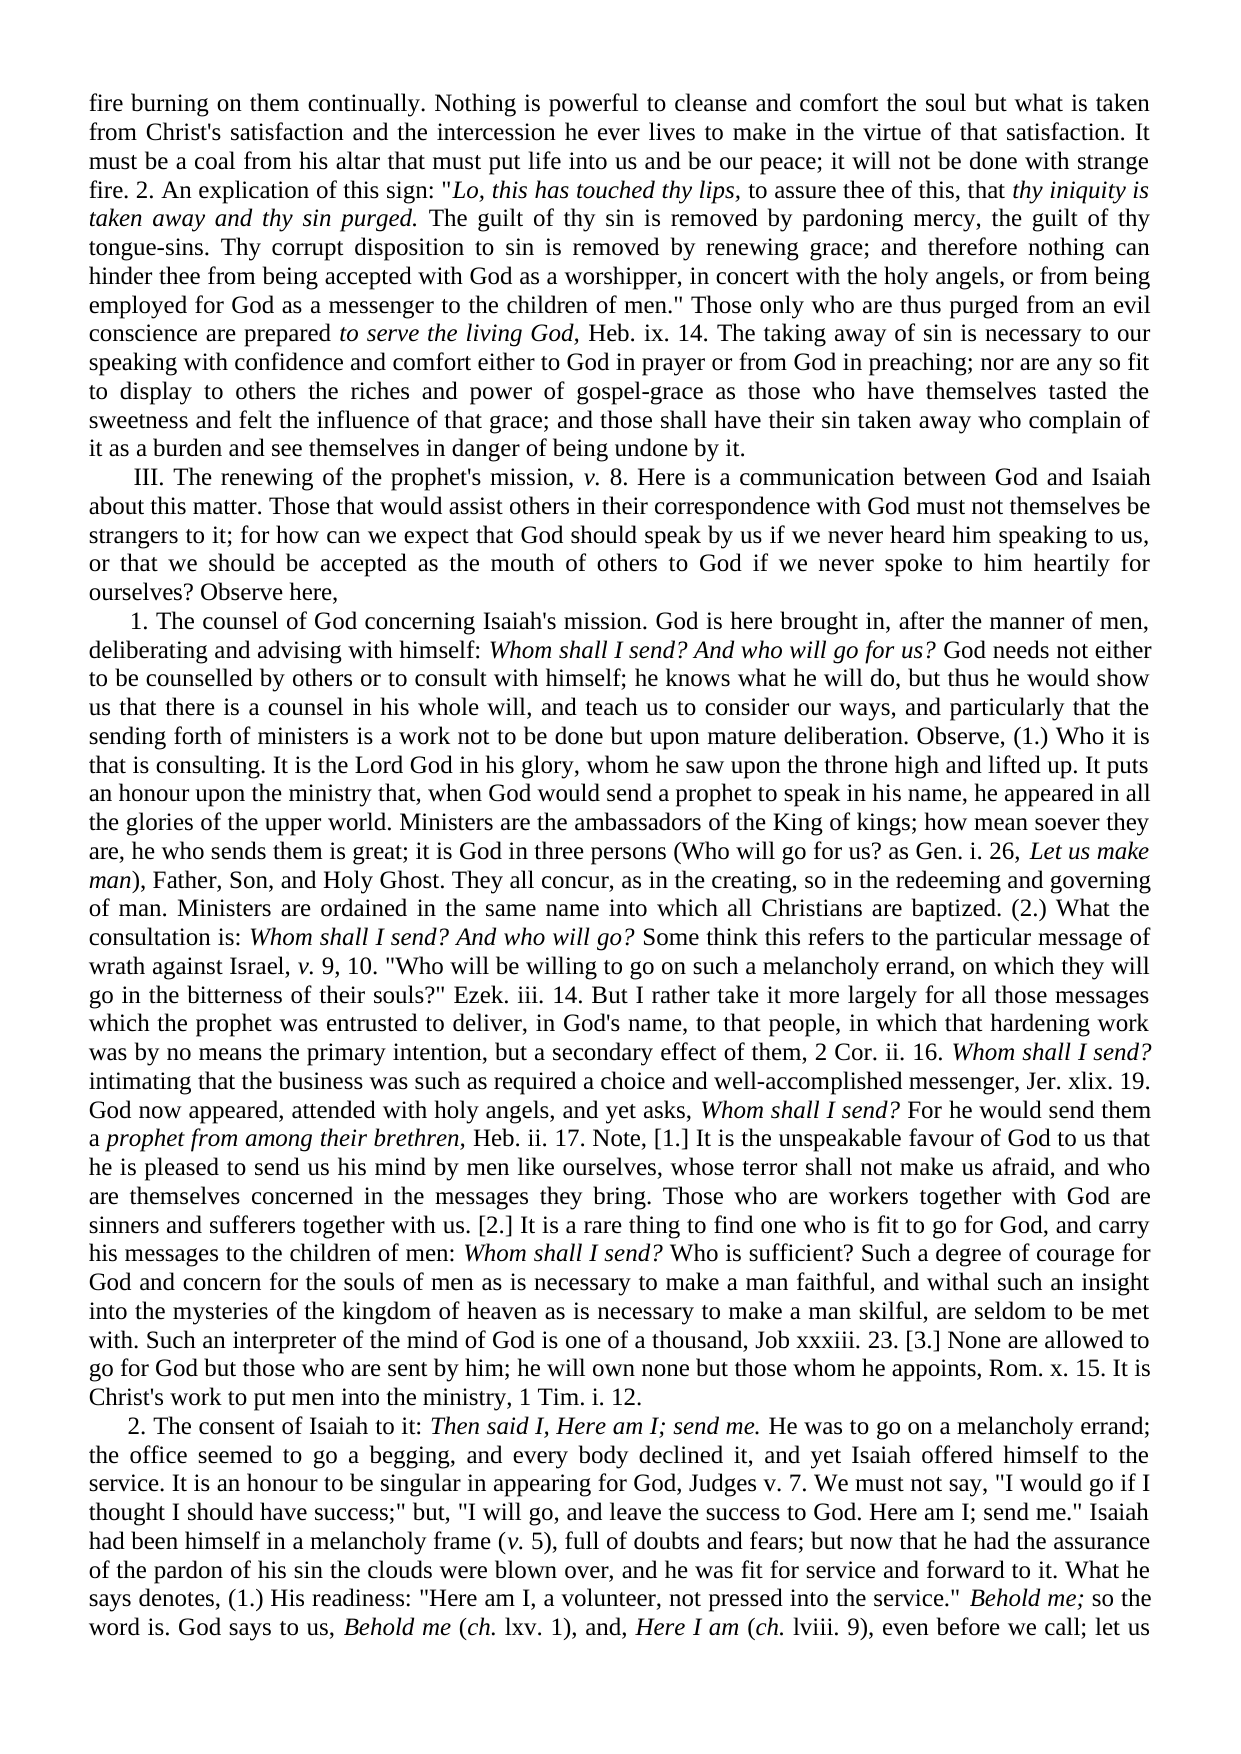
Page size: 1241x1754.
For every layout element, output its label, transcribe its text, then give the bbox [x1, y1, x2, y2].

text III. The renewing of the prophet's mission, v. 8. Here is a communication between God and Isaiah about this matter. Those that would assist others in their correspondence with God must not themselves be strangers to it; for how can we expect that God should speak by us if we never heard him speaking to us, or that we should be accepted as the mouth of others to God if we never spoke to him heartily for ourselves? Observe here, [88, 462, 1152, 606]
text 2. The consent of Isaiah to it: Then said I, Here am I; send me. He was to go on a melancholy errand; the office seemed to go a begging, and every body declined it, and yet Isaiah offered himself to the service. It is an honour to be singular in appearing for God, Judges v. 7. We must not say, "I would go if I thought I should have success;" but, "I will go, and leave the success to God. Here am I; send me." Isaiah had been himself in a melancholy frame (v. 5), full of doubts and fears; but now that he had the assurance of the pardon of his sin the clouds were blown over, and he was fit for service and forward to it. What he says denotes, (1.) His readiness: "Here am I, a volunteer, not pressed into the service." Behold me; so the word is. God says to us, Behold me (ch. lxv. 1), and, Here I am (ch. lviii. 9), even before we call; let us [88, 1411, 1152, 1641]
text fire burning on them continually. Nothing is powerful to cleanse and comfort the soul but what is taken from Christ's satisfaction and the intercession he ever lives to make in the virtue of that satisfaction. It must be a coal from his altar that must put life into us and be our peace; it will not be done with strange fire. 2. An explication of this sign: "Lo, this has touched thy lips, to assure thee of this, that thy iniquity is taken away and thy sin purged. The guilt of thy sin is removed by pardoning mercy, the guilt of thy tongue-sins. Thy corrupt disposition to sin is removed by renewing grace; and therefore nothing can hinder thee from being accepted with God as a worshipper, in concert with the holy angels, or from being employed for God as a messenger to the children of men." Those only who are thus purged from an evil conscience are prepared to serve the living God, Heb. ix. 14. The taking away of sin is necessary to our speaking with confidence and comfort either to God in prayer or from God in preaching; nor are any so fit to display to others the riches and power of gospel-grace as those who have themselves tasted the sweetness and felt the influence of that grace; and those shall have their sin taken away who complain of it as a burden and see themselves in danger of being undone by it. [88, 88, 1152, 462]
text 1. The counsel of God concerning Isaiah's mission. God is here brought in, after the manner of men, deliberating and advising with himself: Whom shall I send? And who will go for us? God needs not either to be counselled by others or to consult with himself; he knows what he will do, but thus he would show us that there is a counsel in his whole will, and teach us to consider our ways, and particularly that the sending forth of ministers is a work not to be done but upon mature deliberation. Observe, (1.) Who it is that is consulting. It is the Lord God in his glory, whom he saw upon the throne high and lifted up. It puts an honour upon the ministry that, when God would send a prophet to speak in his name, he appeared in all the glories of the upper world. Ministers are the ambassadors of the King of kings; how mean soever they are, he who sends them is great; it is God in three persons (Who will go for us? as Gen. i. 26, Let us make man), Father, Son, and Holy Ghost. They all concur, as in the creating, so in the redeeming and governing of man. Ministers are ordained in the same name into which all Christians are baptized. (2.) What the consultation is: Whom shall I send? And who will go? Some think this refers to the particular message of wrath against Israel, v. 9, 10. "Who will be willing to go on such a melancholy errand, on which they will go in the bitterness of their souls?" Ezek. iii. 14. But I rather take it more largely for all those messages which the prophet was entrusted to deliver, in God's name, to that people, in which that hardening work was by no means the primary intention, but a secondary effect of them, 2 Cor. ii. 16. Whom shall I send? intimating that the business was such as required a choice and well-accomplished messenger, Jer. xlix. 19. God now appeared, attended with holy angels, and yet asks, Whom shall I send? For he would send them a prophet from among their brethren, Heb. ii. 17. Note, [1.] It is the unspeakable favour of God to us that he is pleased to send us his mind by men like ourselves, whose terror shall not make us afraid, and who are themselves concerned in the messages they bring. Those who are workers together with God are sinners and sufferers together with us. [2.] It is a rare thing to find one who is fit to go for God, and carry his messages to the children of men: Whom shall I send? Who is sufficient? Such a degree of courage for God and concern for the souls of men as is necessary to make a man faithful, and withal such an insight into the mysteries of the kingdom of heaven as is necessary to make a man skilful, are seldom to be met with. Such an interpreter of the mind of God is one of a thousand, Job xxxiii. 23. [3.] None are allowed to go for God but those who are sent by him; he will own none but those whom he appoints, Rom. x. 15. It is Christ's work to put men into the ministry, 1 Tim. i. 12. [88, 606, 1152, 1411]
